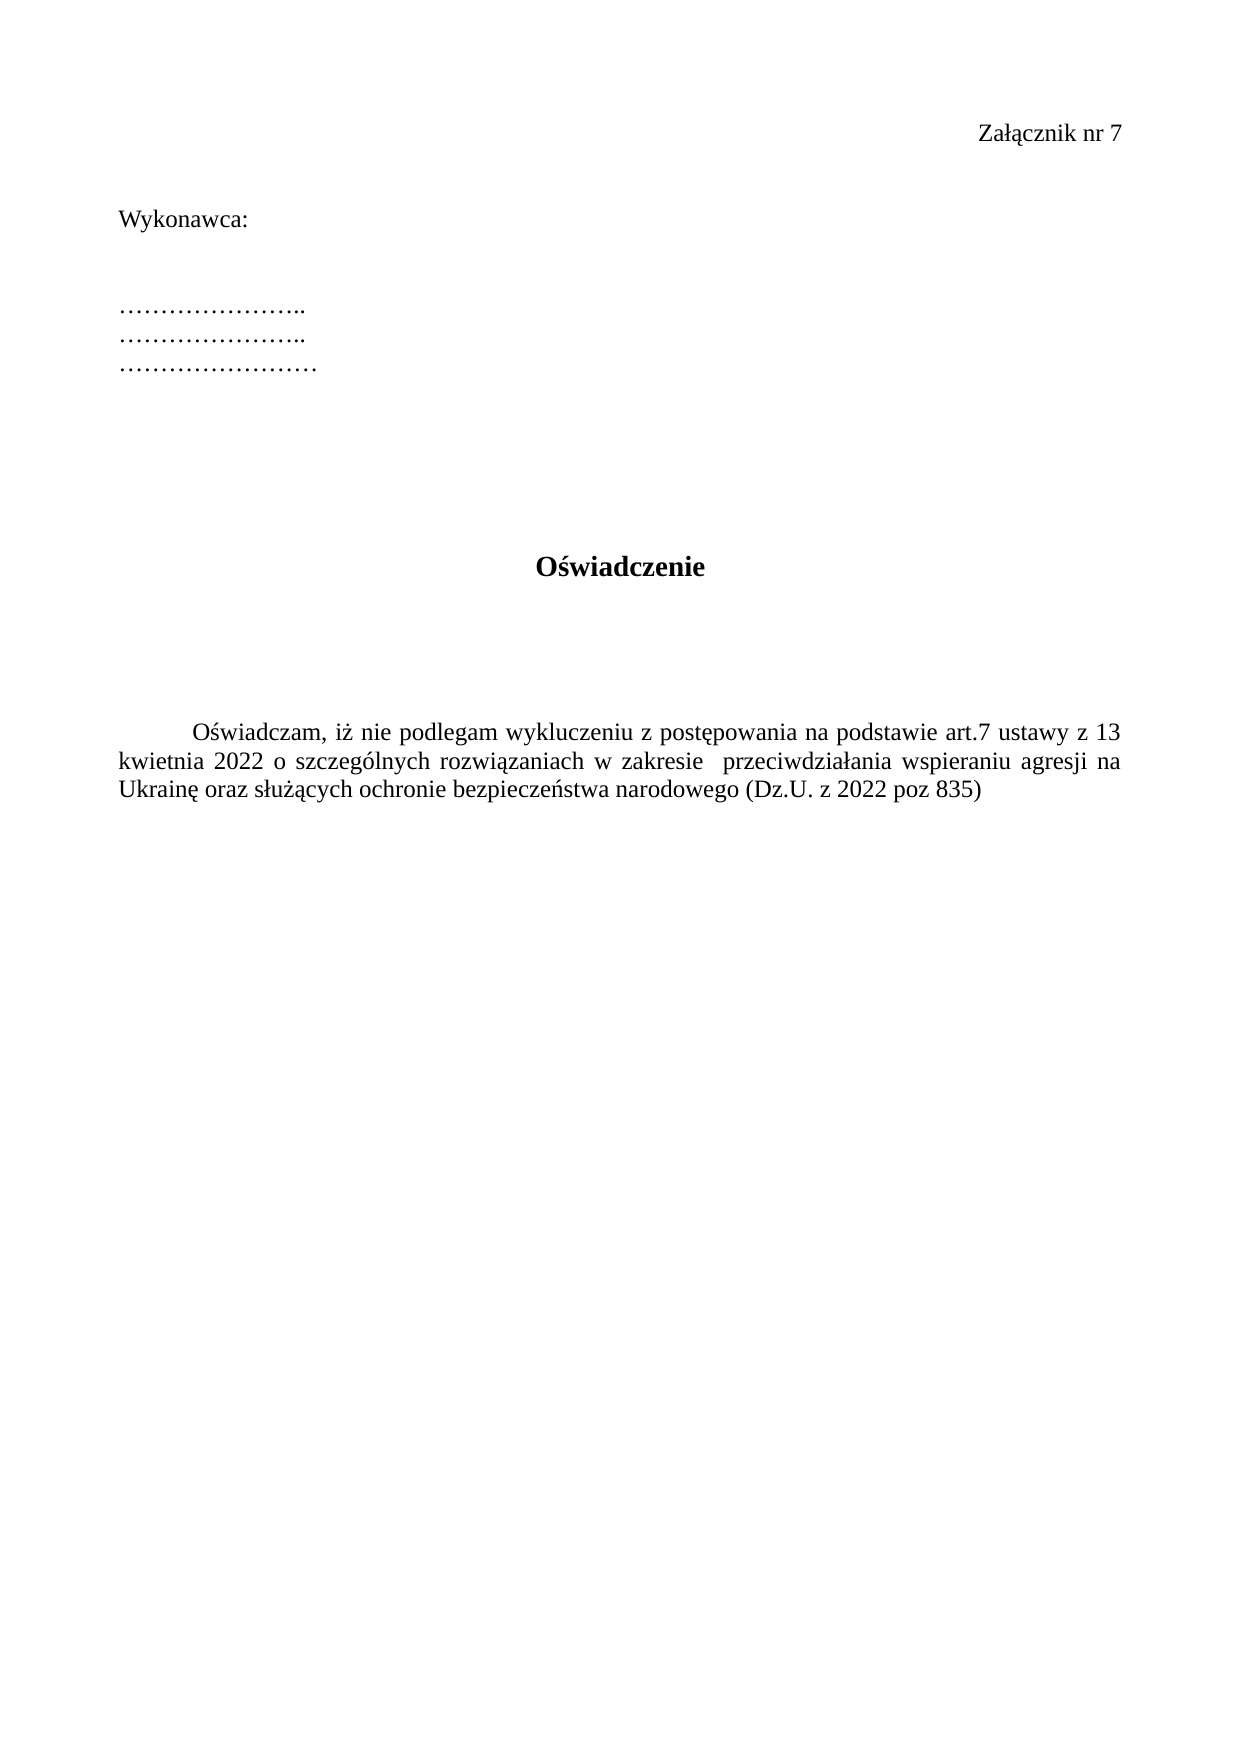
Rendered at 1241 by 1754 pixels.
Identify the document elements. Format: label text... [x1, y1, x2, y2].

text Załącznik nr 7 [118, 118, 1122, 147]
text …………………… [118, 348, 1122, 377]
text Oświadczenie [118, 549, 1122, 583]
text ………………….. [118, 291, 1122, 319]
text Wykonawca: [118, 204, 1122, 233]
text Oświadczam, iż nie podlegam wykluczeniu z postępowania na podstawie art.7 ustawy z 13 kwietnia 2022 o szczególnych rozwiązaniach w zakresie przeciwdziałania wspieraniu agresji na Ukrainę oraz służących ochronie bezpieczeństwa narodowego (Dz.U. z 2022 poz 835) [118, 717, 1122, 803]
text ………………….. [118, 319, 1122, 348]
